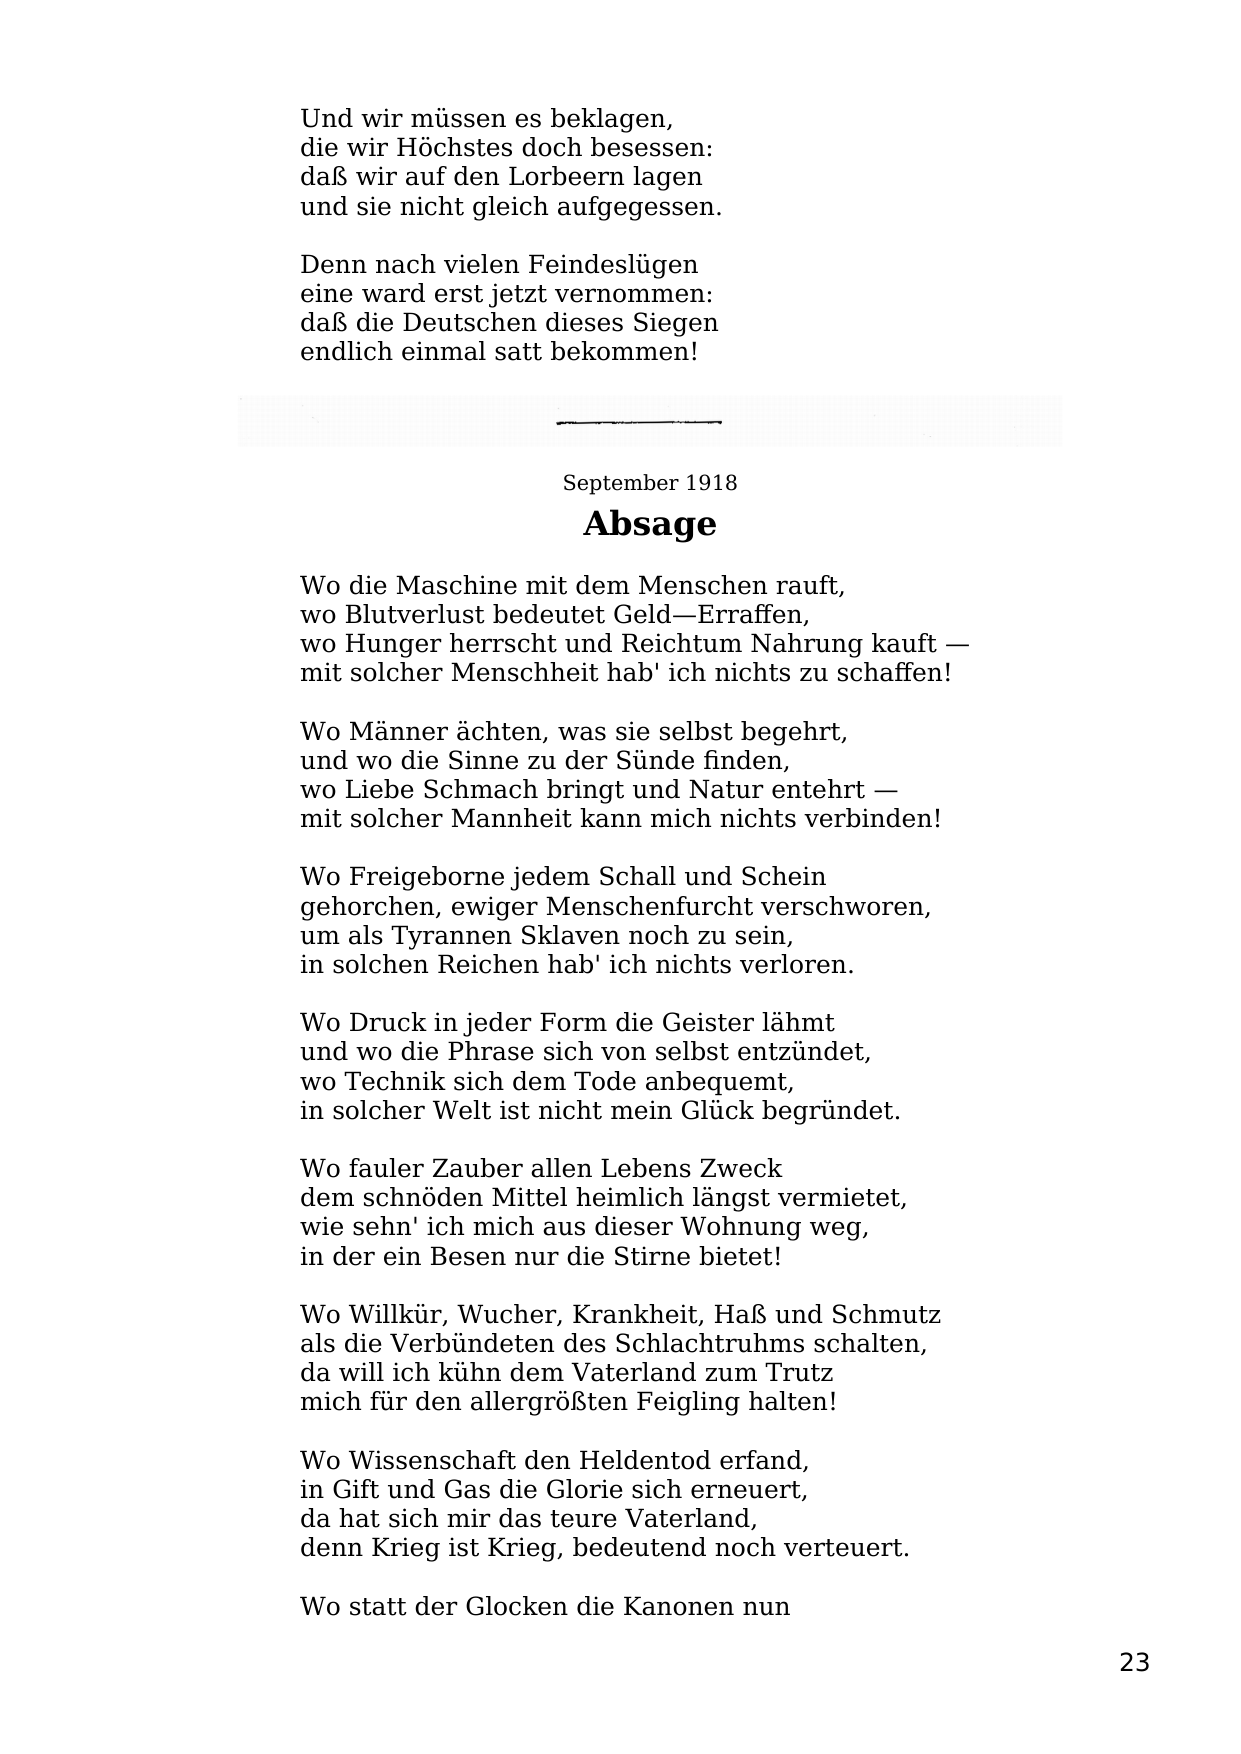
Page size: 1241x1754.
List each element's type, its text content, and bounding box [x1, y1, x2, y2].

text wo Technik sich dem Tode anbequemt, [300, 1067, 1151, 1096]
text wo Blutverlust bedeutet Geld—Erraffen, [300, 600, 1151, 629]
text Wo Druck in jeder Form die Geister lähmt [300, 1008, 1151, 1037]
text dem schnöden Mittel heimlich längst vermietet, [300, 1183, 1151, 1212]
text in der ein Besen nur die Stirne bietet! [300, 1242, 1151, 1271]
text wo Liebe Schmach bringt und Natur entehrt — [300, 775, 1151, 804]
text denn Krieg ist Krieg, bedeutend noch verteuert. [300, 1533, 1151, 1562]
text Und wir müssen es beklagen, [300, 104, 1151, 133]
text Absage [150, 495, 1151, 543]
text September 1918 [150, 471, 1151, 495]
text Wo die Maschine mit dem Menschen rauft, [300, 543, 1151, 600]
text Wo Freigeborne jedem Schall und Schein [300, 862, 1151, 892]
text daß die Deutschen dieses Siegen [300, 308, 1151, 337]
text wie sehn' ich mich aus dieser Wohnung weg, [300, 1212, 1151, 1242]
text Wo statt der Glocken die Kanonen nun [300, 1592, 1151, 1621]
text in Gift und Gas die Glorie sich erneuert, [300, 1475, 1151, 1504]
text Wo Willkür, Wucher, Krankheit, Haß und Schmutz [300, 1300, 1151, 1329]
text da hat sich mir das teure Vaterland, [300, 1504, 1151, 1533]
text mit solcher Menschheit hab' ich nichts zu schaffen! [300, 658, 1151, 687]
text Denn nach vielen Feindeslügen [300, 250, 1151, 279]
text daß wir auf den Lorbeern lagen [300, 162, 1151, 192]
text Wo fauler Zauber allen Lebens Zweck [300, 1154, 1151, 1183]
text endlich einmal satt bekommen! [300, 337, 1151, 367]
text und wo die Phrase sich von selbst entzündet, [300, 1037, 1151, 1067]
text eine ward erst jetzt vernommen: [300, 279, 1151, 308]
text in solchen Reichen hab' ich nichts verloren. [300, 950, 1151, 979]
text mit solcher Mannheit kann mich nichts verbinden! [300, 804, 1151, 833]
picture [237, 395, 1063, 447]
text Wo Wissenschaft den Heldentod erfand, [300, 1446, 1151, 1475]
text und wo die Sinne zu der Sünde finden, [300, 746, 1151, 775]
text gehorchen, ewiger Menschenfurcht verschworen, [300, 892, 1151, 921]
text die wir Höchstes doch besessen: [300, 133, 1151, 162]
text mich für den allergrößten Feigling halten! [300, 1387, 1151, 1417]
text da will ich kühn dem Vaterland zum Trutz [300, 1358, 1151, 1387]
text Wo Männer ächten, was sie selbst begehrt, [300, 717, 1151, 746]
text in solcher Welt ist nicht mein Glück begründet. [300, 1096, 1151, 1125]
text als die Verbündeten des Schlachtruhms schalten, [300, 1329, 1151, 1358]
text und sie nicht gleich aufgegessen. [300, 192, 1151, 221]
text um als Tyrannen Sklaven noch zu sein, [300, 921, 1151, 950]
text wo Hunger herrscht und Reichtum Nahrung kauft — [300, 629, 1151, 658]
